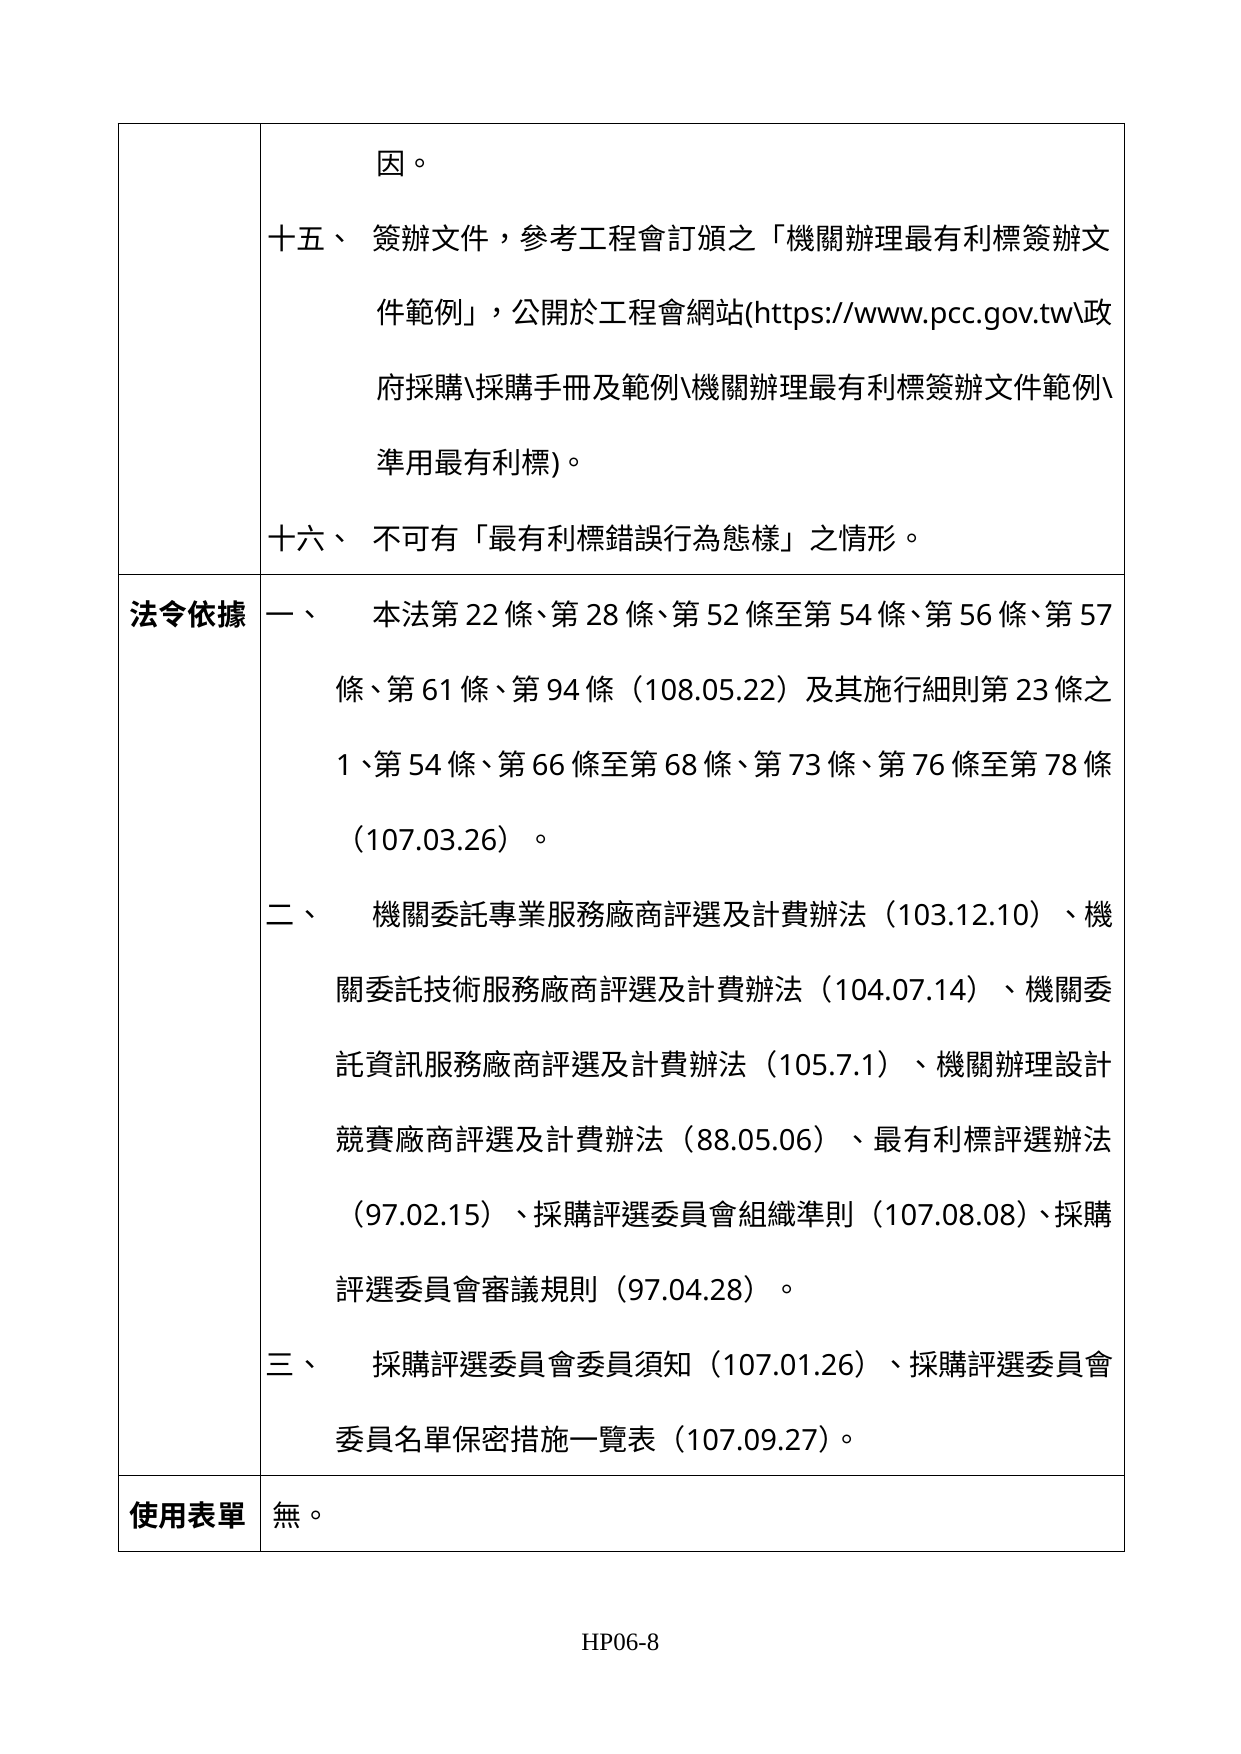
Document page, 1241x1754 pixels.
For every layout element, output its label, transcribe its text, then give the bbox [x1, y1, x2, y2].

table_cell 無。 [261, 1476, 1124, 1551]
table_cell 使用表單 [119, 1476, 260, 1551]
table_cell 本法第22條、第28條、第52條至第54條、第56條、第57條、第61條、第94條（108.05.22）及其施行細則第23條之1、第54條、第66條至第68條、第73條、第76條至第78條（107.03.26）。 機關委託專業服務廠商評選及計費辦法（103.12.10）、機關委託技術服務廠商評選及計費辦法（104.07.14）、機關委託資訊服務廠商評選及計費辦法（105.7.1）、機關辦理設計競賽廠商評選及計費辦法（88.05.06）、最有利標評選辦法（97.02.15）、採購評選委員會組織準則（107.08.08）、採購評選委員會審議規則（97.04.28）。 採購評選委員會委員須知（107.01.26）、採購評選委員會委員名單保密措施一覽表（107.09.27）。 [261, 575, 1124, 1475]
table_cell 法令依據 [119, 575, 260, 1475]
table_cell [119, 124, 260, 574]
table_cell 依本法施行細則第23條之1第1項規定，就個案敘明符合本法第22條第1項第9款或第10款之情形，並簽經機關首長或其授權人員核准。 依本法第94條及採購評選委員會組織準則第3條、第4條規定，簽報成立採購評選委員會，並一併成立工作小組。遴選評選委員，考量其專業；通知聘（派）時一併檢附「採購評選委員會委員須知」。 依採購評選委員會組織準則第6條規定公開委員名單，未公開者，開始評選前，就評選委員會委員名單，依「採購評選委員會委員名單保密措施一覽表」執行保密措施。 評選項目、評審標準及評定方式，除有前例或條件簡單者外，由採購評選委員會訂定或審定，且其權重及配分設定合理（例如簡報不得高於20%；非採固定費用或費率決標，其價格納入評分或評比者為20%至50%間）。 確認招標文件應載事項及等標期均符合規定。 工作小組應於評選會議召開前擬具初審意見，且其內容包含所有應載事項。 評選委員會議召開時： （一）確認委員出席人數與出席之專家學者人數及其占出席委員人數比率符合規定，無應辭職或予以解聘情形，且委員全程參與，並親自評分。 （二）委員如有因故未能繼續擔任委員，致委員總額或專家、學者人數未達規定者，應另行遴選委員補足之。 （三）有簡報程序者，不允許廠商利用簡報更改其投標文件內容；廠商另外提出變更或補充資料者，該資料不納入評選。 （四）就評選項目、受評廠商資料、工作小組擬具之初審意見，逐項討論後再進行評選。 （五）不同委員之評選結果有明顯差異者，由召集人提交委員會議議決或辦理複評。本委員會或個別委員評選結果與工作小組初審意見有異時，是否敘明理由列入會議紀錄。 （六）就評選結果彙整製作總表，並製作評選會議紀錄，由出席委員簽名，其內容須符合法令規定。 （七）工作小組擬具初審意見及評選委員會審查、議決等評選作業，以記名方式秘密為之。 善用協商程序，協商時平等對待所有合於招標文件規定之廠商，並作成協商紀錄。 廠商於協商後重行遞送之投標文件，其有與協商無關或不受影響之項目者，該項目不予評選，並以重行遞送前之內容為準。 採購評選委員會如辦理第2次綜合評選，其未參與第1次評選之委員，不得參與該第2次之評選。辦理第3次綜合評選者，亦同。 評選委員會議評選出優勝廠商後，評選結果應簽報機關首長或其授權人員核定，再續辦議價程序。 議價與決標： （一）按優勝序位，依序與優勝廠商辦理議價；有2家以上廠商為同一優勝序位者，以標價低者優先議價。 （二）機關與評選優勝廠商議價，不能降低或刪減招標文件要求或廠商投標文件所承諾事項之情形。 （三）機關洽優勝廠商議價之程序，須於報價有效期內及時完成。 機關對於評選委員會違反本法之決議，不得接受；發現評選作業足以影響採購公正之違法或不當行為者，應依本法第48條第1項第2款規定不予開標決標。其涉及違法失職行為者，應依相關規定懲處。 通知各投標廠商評選及決標結果，並於決標後30日內刊登決標公告；對不合於招標文件規定之廠商，通知其原因。 簽辦文件，參考工程會訂頒之「機關辦理最有利標簽辦文件範例」，公開於工程會網站(https://www.pcc.gov.tw\政府採購\採購手冊及範例\機關辦理最有利標簽辦文件範例\準用最有利標)。 不可有「最有利標錯誤行為態樣」之情形。 [261, 124, 1124, 574]
